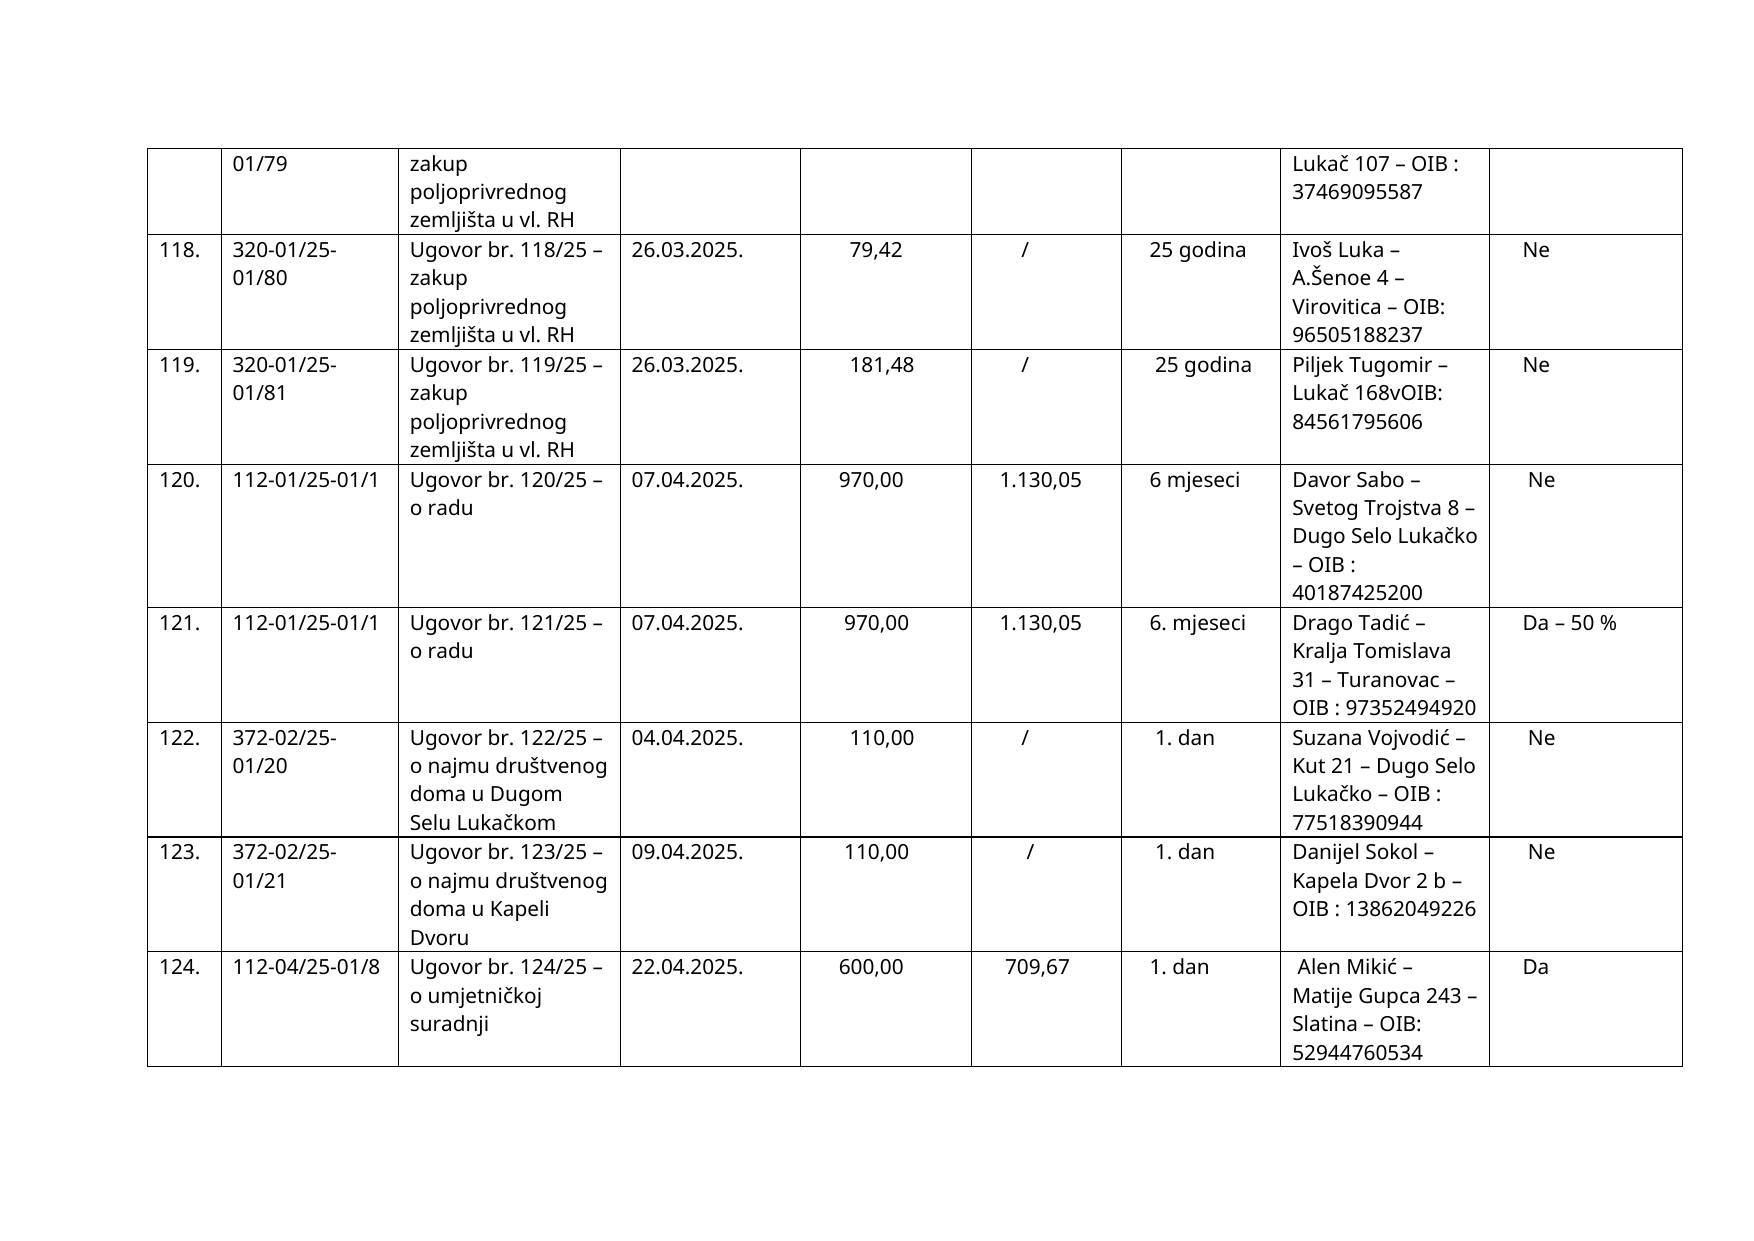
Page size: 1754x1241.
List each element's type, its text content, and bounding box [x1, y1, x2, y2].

table_cell Ne [1490, 350, 1682, 464]
table_cell Ne [1490, 723, 1682, 836]
table_cell 320-01/25-01/81 [222, 350, 398, 464]
table_cell 372-02/25-01/20 [222, 723, 398, 836]
table_cell Ugovor br. 121/25 – o radu [399, 608, 620, 722]
table_cell Suzana Vojvodić – Kut 21 – Dugo Selo Lukačko – OIB : 77518390944 [1281, 723, 1489, 836]
table_cell [1122, 149, 1280, 234]
table_cell 07.04.2025. [621, 608, 800, 722]
table_cell [972, 149, 1121, 234]
table_cell Ugovor br. 123/25 – o najmu društvenog doma u Kapeli Dvoru [399, 838, 620, 951]
table_cell Lukač 107 – OIB : 37469095587 [1281, 149, 1489, 234]
table_cell [148, 149, 221, 234]
table_cell Da – 50 % [1490, 608, 1682, 722]
table_cell 122. [148, 723, 221, 836]
table_cell Ugovor br. 122/25 – o najmu društvenog doma u Dugom Selu Lukačkom [399, 723, 620, 836]
table_cell Ne [1490, 235, 1682, 349]
table_cell 118. [148, 235, 221, 349]
table_cell zakup poljoprivrednog zemljišta u vl. RH [399, 149, 620, 234]
table_cell Drago Tadić – Kralja Tomislava 31 – Turanovac – OIB : 97352494920 [1281, 608, 1489, 722]
table_cell Ugovor br. 120/25 – o radu [399, 465, 620, 607]
table_cell 09.04.2025. [621, 838, 800, 951]
table_cell Ugovor br. 124/25 – o umjetničkoj suradnji [399, 952, 620, 1066]
table_cell / [972, 723, 1121, 836]
table_cell 6. mjeseci [1122, 608, 1280, 722]
table_cell 1. dan [1122, 952, 1280, 1066]
table_cell 112-04/25-01/8 [222, 952, 398, 1066]
table_cell [801, 149, 971, 234]
table_cell 181,48 [801, 350, 971, 464]
table_cell 26.03.2025. [621, 350, 800, 464]
table_cell 120. [148, 465, 221, 607]
table_cell 124. [148, 952, 221, 1066]
table_cell 07.04.2025. [621, 465, 800, 607]
table_cell 25 godina [1122, 350, 1280, 464]
table_cell 22.04.2025. [621, 952, 800, 1066]
table_cell Davor Sabo – Svetog Trojstva 8 – Dugo Selo Lukačko – OIB : 40187425200 [1281, 465, 1489, 607]
table_cell Ne [1490, 838, 1682, 951]
table_cell [1490, 149, 1682, 234]
table_cell 123. [148, 838, 221, 951]
table_cell Da [1490, 952, 1682, 1066]
table_cell / [972, 235, 1121, 349]
table_cell / [972, 838, 1121, 951]
table_cell 1. dan [1122, 723, 1280, 836]
table_cell 970,00 [801, 608, 971, 722]
table_cell / [972, 350, 1121, 464]
table_cell 01/79 [222, 149, 398, 234]
table_cell 04.04.2025. [621, 723, 800, 836]
table_cell 26.03.2025. [621, 235, 800, 349]
table_cell Ugovor br. 118/25 – zakup poljoprivrednog zemljišta u vl. RH [399, 235, 620, 349]
table_cell 110,00 [801, 723, 971, 836]
table_cell 112-01/25-01/1 [222, 608, 398, 722]
table_cell 970,00 [801, 465, 971, 607]
table_cell 1.130,05 [972, 465, 1121, 607]
table_cell Ugovor br. 119/25 – zakup poljoprivrednog zemljišta u vl. RH [399, 350, 620, 464]
table_cell 119. [148, 350, 221, 464]
table_cell Ivoš Luka – A.Šenoe 4 – Virovitica – OIB: 96505188237 [1281, 235, 1489, 349]
table_cell 1. dan [1122, 838, 1280, 951]
table_cell 1.130,05 [972, 608, 1121, 722]
table_cell Danijel Sokol – Kapela Dvor 2 b – OIB : 13862049226 [1281, 838, 1489, 951]
table_cell 6 mjeseci [1122, 465, 1280, 607]
table_cell 79,42 [801, 235, 971, 349]
table_cell 372-02/25-01/21 [222, 838, 398, 951]
table_cell 320-01/25-01/80 [222, 235, 398, 349]
table_cell 25 godina [1122, 235, 1280, 349]
table_cell 709,67 [972, 952, 1121, 1066]
table_cell Alen Mikić – Matije Gupca 243 – Slatina – OIB: 52944760534 [1281, 952, 1489, 1066]
table_cell 121. [148, 608, 221, 722]
table_cell [621, 149, 800, 234]
table_cell 110,00 [801, 838, 971, 951]
table_cell Ne [1490, 465, 1682, 607]
table_cell 112-01/25-01/1 [222, 465, 398, 607]
table_cell 600,00 [801, 952, 971, 1066]
table_cell Piljek Tugomir – Lukač 168vOIB: 84561795606 [1281, 350, 1489, 464]
